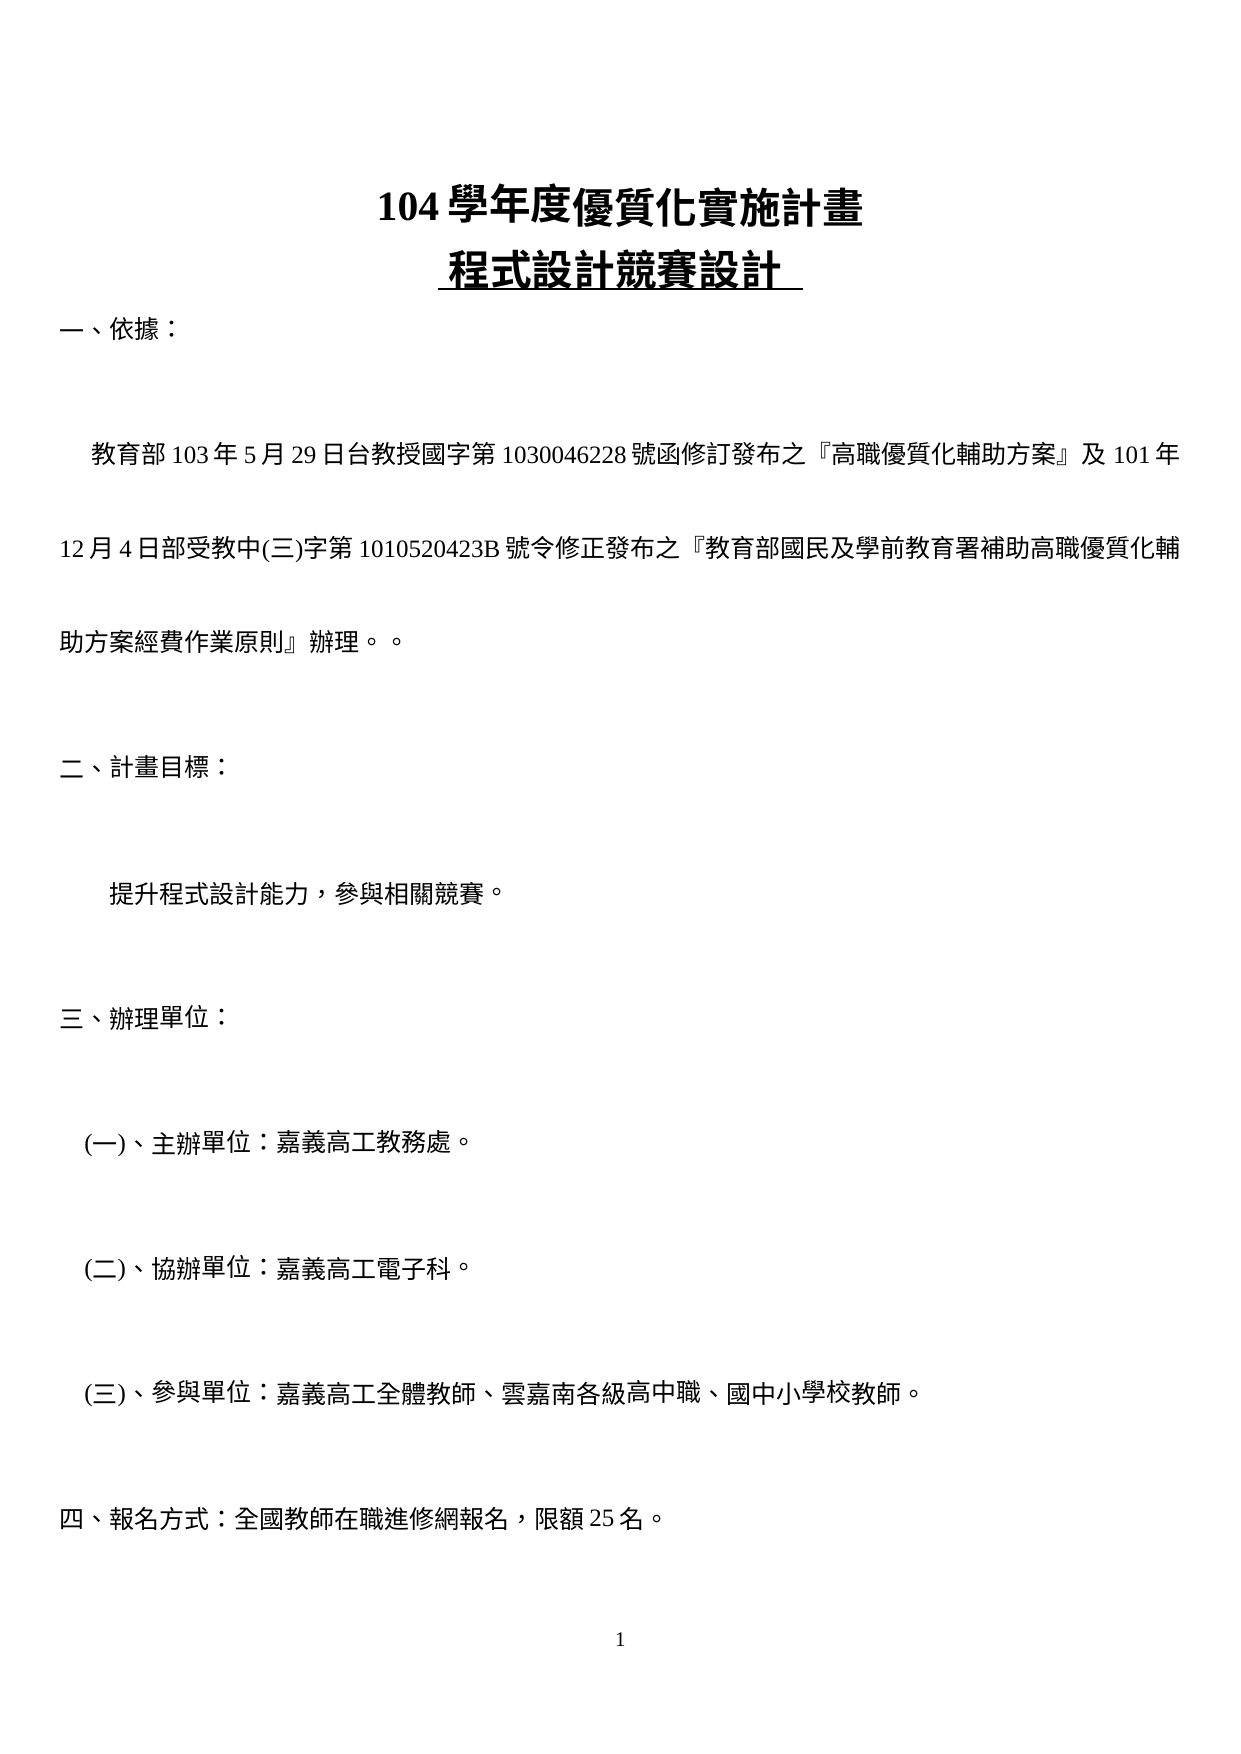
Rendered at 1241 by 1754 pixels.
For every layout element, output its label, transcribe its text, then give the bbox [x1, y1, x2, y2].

text 程式設計競賽設計 [59, 226, 1181, 288]
text 四、報名方式：全國教師在職進修網報名，限額25名。 [59, 1476, 1181, 1538]
text 提升程式設計能力，參與相關競賽。 [59, 851, 1181, 913]
text (二)、協辦單位：嘉義高工電子科。 [59, 1226, 1181, 1288]
text 二、計畫目標： [59, 726, 1181, 788]
text 教育部103年5月29日台教授國字第1030046228號函修訂發布之『高職優質化輔助方案』及101年12月4日部受教中(三)字第1010520423B號令修正發布之『教育部國民及學前教育署補助高職優質化輔助方案經費作業原則』辦理。。 [59, 413, 1181, 663]
text (三)、參與單位：嘉義高工全體教師、雲嘉南各級高中職、國中小學校教師。 [59, 1351, 1181, 1413]
text 104學年度優質化實施計畫 [59, 163, 1181, 226]
text 一、依據： [59, 288, 1181, 351]
text (一)、主辦單位：嘉義高工教務處。 [59, 1101, 1181, 1163]
text 三、辦理單位： [59, 976, 1181, 1038]
